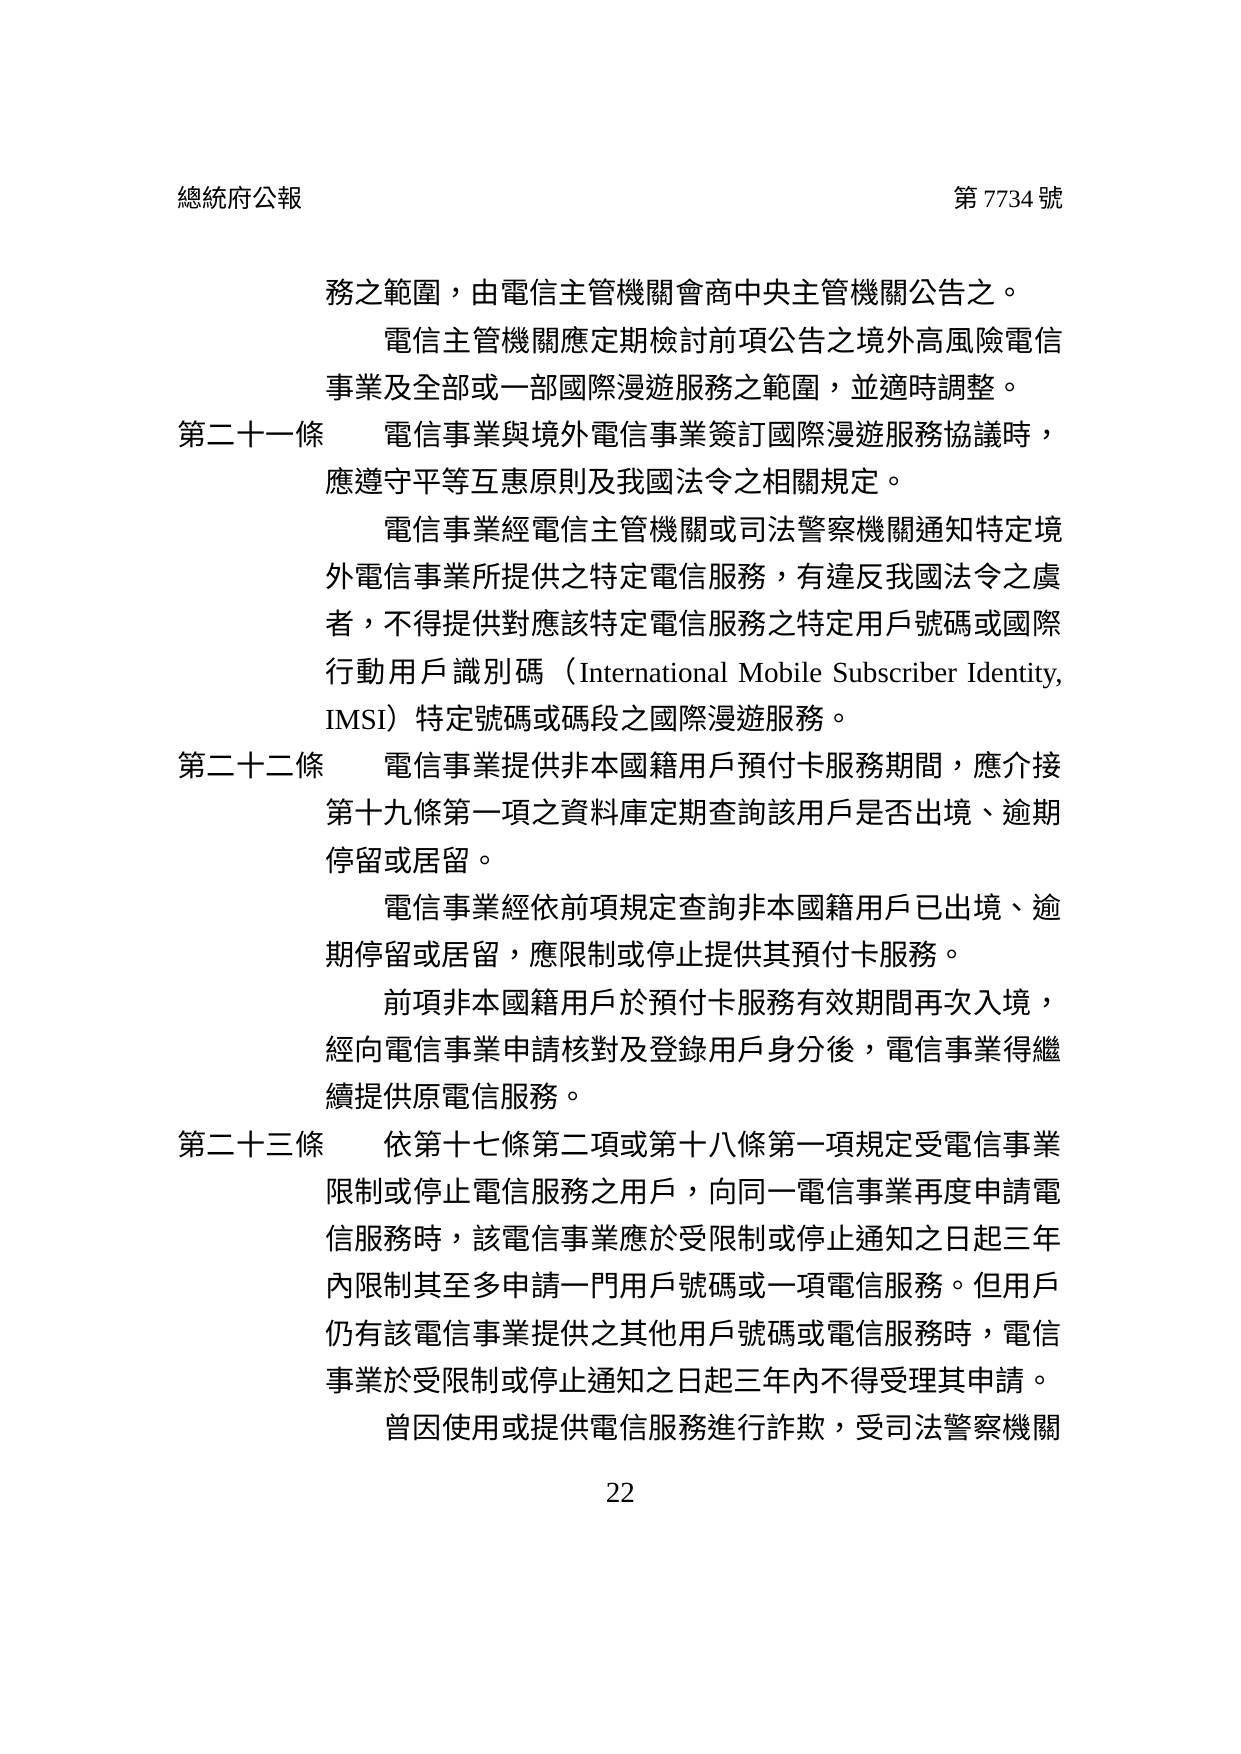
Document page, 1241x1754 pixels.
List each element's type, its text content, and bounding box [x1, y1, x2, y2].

text 第二十二條 電信事業提供非本國籍用戶預付卡服務期間，應介接第十九條第一項之資料庫定期查詢該用戶是否出境、逾期停留或居留。 [177, 739, 1063, 881]
text 務之範圍，由電信主管機關會商中央主管機關公告之。 [325, 266, 1063, 313]
text 電信事業經依前項規定查詢非本國籍用戶已出境、逾期停留或居留，應限制或停止提供其預付卡服務。 [325, 881, 1063, 975]
text 電信主管機關應定期檢討前項公告之境外高風險電信事業及全部或一部國際漫遊服務之範圍，並適時調整。 [325, 313, 1063, 408]
text 前項非本國籍用戶於預付卡服務有效期間再次入境，經向電信事業申請核對及登錄用戶身分後，電信事業得繼續提供原電信服務。 [325, 975, 1063, 1117]
text 第二十三條 依第十七條第二項或第十八條第一項規定受電信事業限制或停止電信服務之用戶，向同一電信事業再度申請電信服務時，該電信事業應於受限制或停止通知之日起三年內限制其至多申請一門用戶號碼或一項電信服務。但用戶仍有該電信事業提供之其他用戶號碼或電信服務時，電信事業於受限制或停止通知之日起三年內不得受理其申請。 [177, 1117, 1063, 1401]
text 曾因使用或提供電信服務進行詐欺，受司法警察機關 [325, 1401, 1063, 1448]
text 電信事業經電信主管機關或司法警察機關通知特定境外電信事業所提供之特定電信服務，有違反我國法令之虞者，不得提供對應該特定電信服務之特定用戶號碼或國際行動用戶識別碼（International Mobile Subscriber Identity, IMSI）特定號碼或碼段之國際漫遊服務。 [325, 502, 1063, 739]
text 第二十一條 電信事業與境外電信事業簽訂國際漫遊服務協議時，應遵守平等互惠原則及我國法令之相關規定。 [177, 408, 1063, 502]
